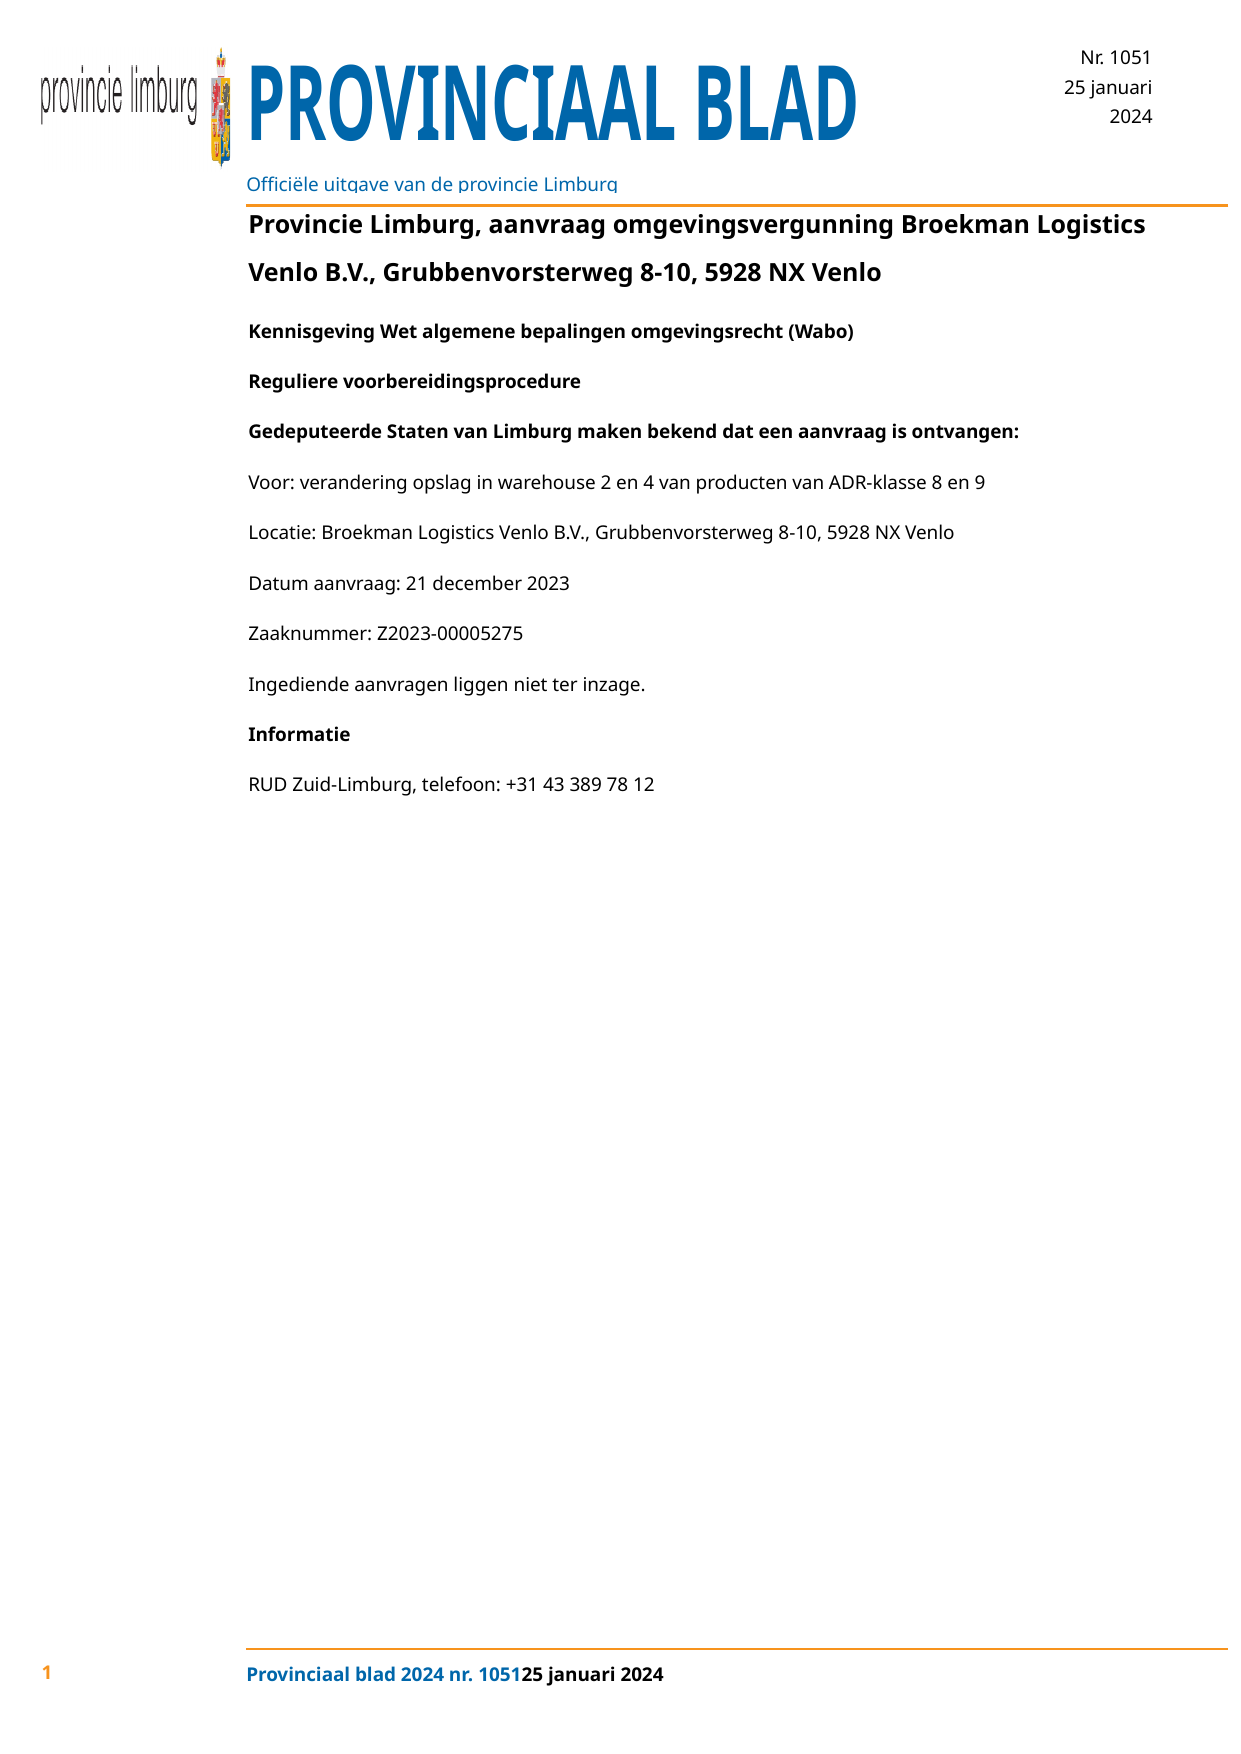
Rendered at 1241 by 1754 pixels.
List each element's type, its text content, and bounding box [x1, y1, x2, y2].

text Datum aanvraag: 21 december 2023 [248, 570, 1152, 596]
text Zaaknummer: Z2023-00005275 [248, 620, 1152, 646]
text Provincie Limburg, aanvraag omgevingsvergunning Broekman Logistics Venlo B.V., Grubbenvorsterweg 8-10, 5928 NX Venlo [248, 207, 1152, 288]
text Reguliere voorbereidingsprocedure [248, 368, 1152, 394]
text Kennisgeving Wet algemene bepalingen omgevingsrecht (Wabo) [248, 318, 1152, 344]
picture [41, 47, 231, 172]
text Informatie [248, 721, 1152, 747]
text Voor: verandering opslag in warehouse 2 en 4 van producten van ADR-klasse 8 en 9 [248, 469, 1152, 495]
text Gedeputeerde Staten van Limburg maken bekend dat een aanvraag is ontvangen: [248, 419, 1152, 444]
text RUD Zuid-Limburg, telefoon: +31 43 389 78 12 [248, 772, 1152, 797]
text Locatie: Broekman Logistics Venlo B.V., Grubbenvorsterweg 8-10, 5928 NX Venlo [248, 519, 1152, 545]
text Ingediende aanvragen liggen niet ter inzage. [248, 671, 1152, 697]
